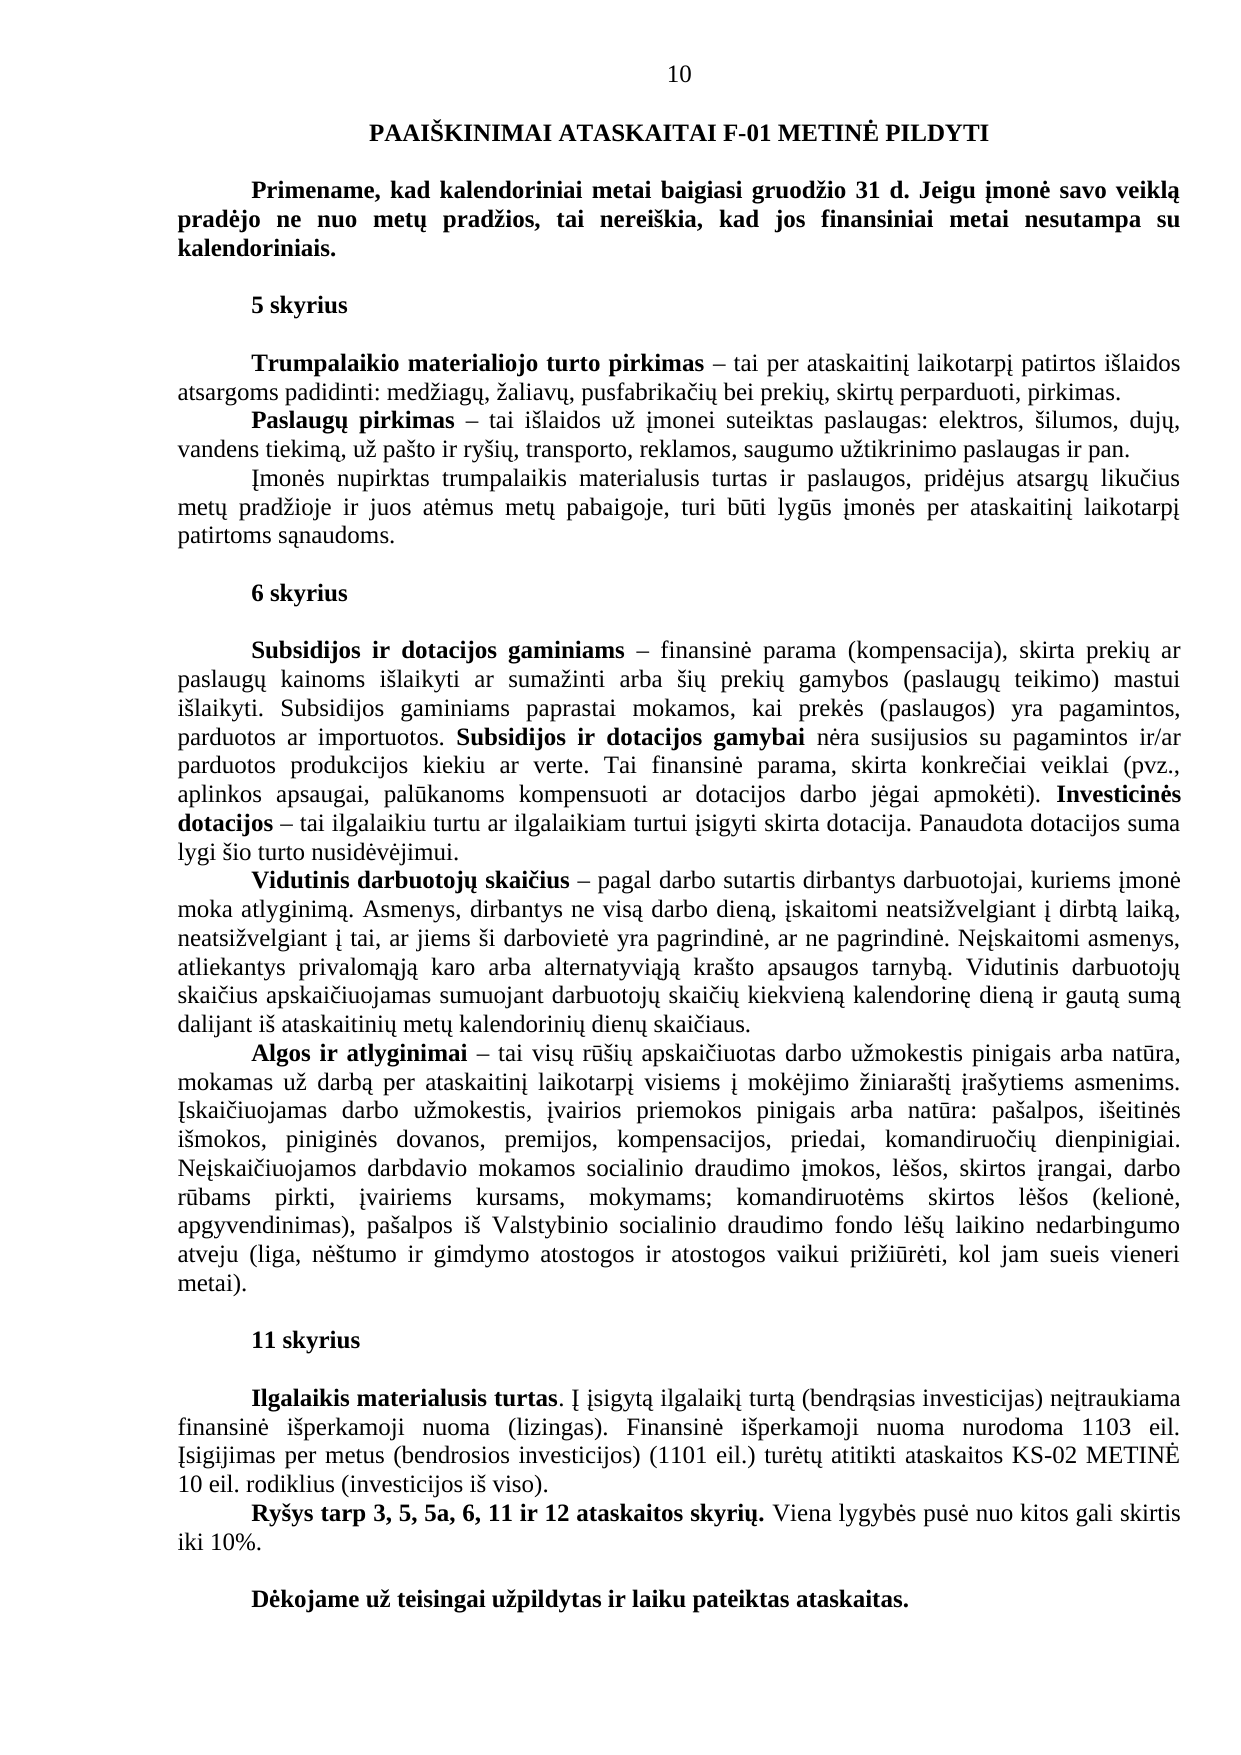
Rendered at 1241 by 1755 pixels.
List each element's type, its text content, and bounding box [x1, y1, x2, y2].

text Ryšys tarp 3, 5, 5a, 6, 11 ir 12 ataskaitos skyrių. Viena lygybės pusė nuo kitos gali skirtis iki 10%. [177, 1498, 1181, 1556]
text Ilgalaikis materialusis turtas. Į įsigytą ilgalaikį turtą (bendrąsias investicijas) neįtraukiama finansinė išperkamoji nuoma (lizingas). Finansinė išperkamoji nuoma nurodoma 1103 eil. Įsigijimas per metus (bendrosios investicijos) (1101 eil.) turėtų atitikti ataskaitos KS-02 METINĖ 10 eil. rodiklius (investicijos iš viso). [177, 1383, 1181, 1498]
text Įmonės nupirktas trumpalaikis materialusis turtas ir paslaugos, pridėjus atsargų likučius metų pradžioje ir juos atėmus metų pabaigoje, turi būti lygūs įmonės per ataskaitinį laikotarpį patirtoms sąnaudoms. [177, 463, 1181, 549]
text Dėkojame už teisingai užpildytas ir laiku pateiktas ataskaitas. [177, 1584, 1181, 1613]
text Subsidijos ir dotacijos gaminiams – finansinė parama (kompensacija), skirta prekių ar paslaugų kainoms išlaikyti ar sumažinti arba šių prekių gamybos (paslaugų teikimo) mastui išlaikyti. Subsidijos gaminiams paprastai mokamos, kai prekės (paslaugos) yra pagamintos, parduotos ar importuotos. Subsidijos ir dotacijos gamybai nėra susijusios su pagamintos ir/ar parduotos produkcijos kiekiu ar verte. Tai finansinė parama, skirta konkrečiai veiklai (pvz., aplinkos apsaugai, palūkanoms kompensuoti ar dotacijos darbo jėgai apmokėti). Investicinės dotacijos – tai ilgalaikiu turtu ar ilgalaikiam turtui įsigyti skirta dotacija. Panaudota dotacijos suma lygi šio turto nusidėvėjimui. [177, 636, 1181, 866]
text PAAIŠKINIMAI ATASKAITAI F-01 METINĖ PILDYTI [177, 118, 1181, 147]
text 6 skyrius [177, 578, 1181, 607]
text Algos ir atlyginimai – tai visų rūšių apskaičiuotas darbo užmokestis pinigais arba natūra, mokamas už darbą per ataskaitinį laikotarpį visiems į mokėjimo žiniaraštį įrašytiems asmenims. Įskaičiuojamas darbo užmokestis, įvairios priemokos pinigais arba natūra: pašalpos, išeitinės išmokos, piniginės dovanos, premijos, kompensacijos, priedai, komandiruočių dienpinigiai. Neįskaičiuojamos darbdavio mokamos socialinio draudimo įmokos, lėšos, skirtos įrangai, darbo rūbams pirkti, įvairiems kursams, mokymams; komandiruotėms skirtos lėšos (kelionė, apgyvendinimas), pašalpos iš Valstybinio socialinio draudimo fondo lėšų laikino nedarbingumo atveju (liga, nėštumo ir gimdymo atostogos ir atostogos vaikui prižiūrėti, kol jam sueis vieneri metai). [177, 1038, 1181, 1297]
text 11 skyrius [177, 1326, 1181, 1354]
text Trumpalaikio materialiojo turto pirkimas – tai per ataskaitinį laikotarpį patirtos išlaidos atsargoms padidinti: medžiagų, žaliavų, pusfabrikačių bei prekių, skirtų perparduoti, pirkimas. [177, 348, 1181, 406]
text Paslaugų pirkimas – tai išlaidos už įmonei suteiktas paslaugas: elektros, šilumos, dujų, vandens tiekimą, už pašto ir ryšių, transporto, reklamos, saugumo užtikrinimo paslaugas ir pan. [177, 406, 1181, 463]
text Primename, kad kalendoriniai metai baigiasi gruodžio 31 d. Jeigu įmonė savo veiklą pradėjo ne nuo metų pradžios, tai nereiškia, kad jos finansiniai metai nesutampa su kalendoriniais. [177, 176, 1181, 262]
text Vidutinis darbuotojų skaičius – pagal darbo sutartis dirbantys darbuotojai, kuriems įmonė moka atlyginimą. Asmenys, dirbantys ne visą darbo dieną, įskaitomi neatsižvelgiant į dirbtą laiką, neatsižvelgiant į tai, ar jiems ši darbovietė yra pagrindinė, ar ne pagrindinė. Neįskaitomi asmenys, atliekantys privalomąją karo arba alternatyviąją krašto apsaugos tarnybą. Vidutinis darbuotojų skaičius apskaičiuojamas sumuojant darbuotojų skaičių kiekvieną kalendorinę dieną ir gautą sumą dalijant iš ataskaitinių metų kalendorinių dienų skaičiaus. [177, 866, 1181, 1038]
text 5 skyrius [177, 291, 1181, 319]
